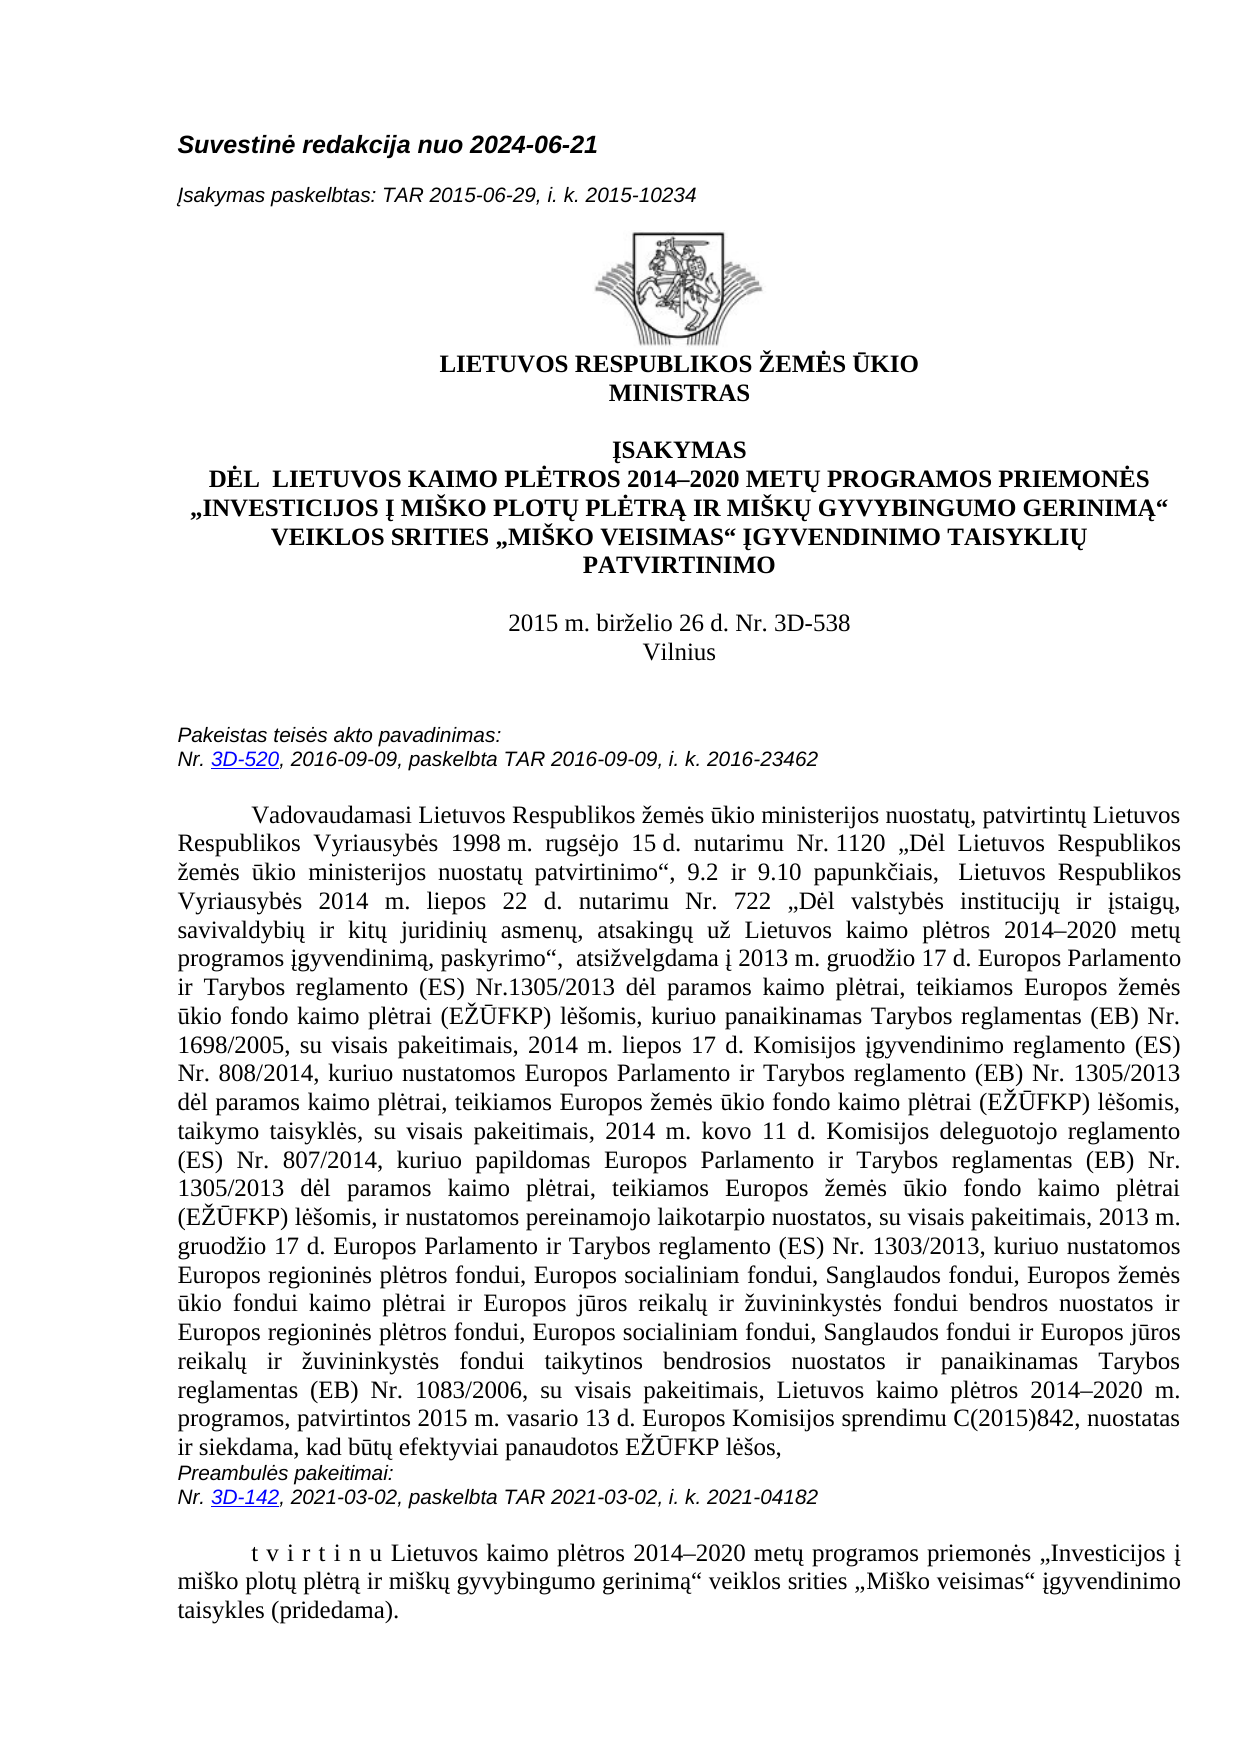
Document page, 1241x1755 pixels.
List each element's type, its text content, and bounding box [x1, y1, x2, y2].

text Nr. 3D-142, 2021-03-02, paskelbta TAR 2021-03-02, i. k. 2021-04182 [177, 1485, 1181, 1509]
text 2015 m. birželio 26 d. Nr. 3D-538 [177, 608, 1181, 637]
text Įsakymas paskelbtas: TAR 2015-06-29, i. k. 2015-10234 [177, 183, 1181, 207]
text t v i r t i n u Lietuvos kaimo plėtros 2014–2020 metų programos priemonės „Investicijos į miško plotų plėtrą ir miškų gyvybingumo gerinimą“ veiklos srities „Miško veisimas“ įgyvendinimo taisykles (pridedama). [177, 1538, 1181, 1624]
text Nr. 3D-520, 2016-09-09, paskelbta TAR 2016-09-09, i. k. 2016-23462 [177, 747, 1181, 771]
text ĮSAKYMAS [177, 436, 1181, 464]
text Vadovaudamasi Lietuvos Respublikos žemės ūkio ministerijos nuostatų, patvirtintų Lietuvos Respublikos Vyriausybės 1998 m. rugsėjo 15 d. nutarimu Nr. 1120 „Dėl Lietuvos Respublikos žemės ūkio ministerijos nuostatų patvirtinimo“, 9.2 ir 9.10 papunkčiais, Lietuvos Respublikos Vyriausybės 2014 m. liepos 22 d. nutarimu Nr. 722 „Dėl valstybės institucijų ir įstaigų, savivaldybių ir kitų juridinių asmenų, atsakingų už Lietuvos kaimo plėtros 2014–2020 metų programos įgyvendinimą, paskyrimo“, atsižvelgdama į 2013 m. gruodžio 17 d. Europos Parlamento ir Tarybos reglamento (ES) Nr.1305/2013 dėl paramos kaimo plėtrai, teikiamos Europos žemės ūkio fondo kaimo plėtrai (EŽŪFKP) lėšomis, kuriuo panaikinamas Tarybos reglamentas (EB) Nr. 1698/2005, su visais pakeitimais, 2014 m. liepos 17 d. Komisijos įgyvendinimo reglamento (ES) Nr. 808/2014, kuriuo nustatomos Europos Parlamento ir Tarybos reglamento (EB) Nr. 1305/2013 dėl paramos kaimo plėtrai, teikiamos Europos žemės ūkio fondo kaimo plėtrai (EŽŪFKP) lėšomis, taikymo taisyklės, su visais pakeitimais, 2014 m. kovo 11 d. Komisijos deleguotojo reglamento (ES) Nr. 807/2014, kuriuo papildomas Europos Parlamento ir Tarybos reglamentas (EB) Nr. 1305/2013 dėl paramos kaimo plėtrai, teikiamos Europos žemės ūkio fondo kaimo plėtrai (EŽŪFKP) lėšomis, ir nustatomos pereinamojo laikotarpio nuostatos, su visais pakeitimais, 2013 m. gruodžio 17 d. Europos Parlamento ir Tarybos reglamento (ES) Nr. 1303/2013, kuriuo nustatomos Europos regioninės plėtros fondui, Europos socialiniam fondui, Sanglaudos fondui, Europos žemės ūkio fondui kaimo plėtrai ir Europos jūros reikalų ir žuvininkystės fondui bendros nuostatos ir Europos regioninės plėtros fondui, Europos socialiniam fondui, Sanglaudos fondui ir Europos jūros reikalų ir žuvininkystės fondui taikytinos bendrosios nuostatos ir panaikinamas Tarybos reglamentas (EB) Nr. 1083/2006, su visais pakeitimais, Lietuvos kaimo plėtros 2014–2020 m. programos, patvirtintos 2015 m. vasario 13 d. Europos Komisijos sprendimu C(2015)842, nuostatas ir siekdama, kad būtų efektyviai panaudotos EŽŪFKP lėšos, [177, 800, 1181, 1461]
text DĖL LIETUVOS KAIMO PLĖTROS 2014–2020 METŲ PROGRAMOS PRIEMONĖS „INVESTICIJOS Į MIŠKO PLOTŲ PLĖTRĄ IR MIŠKŲ GYVYBINGUMO GERINIMĄ“ VEIKLOS SRITIES „MIŠKO VEISIMAS“ ĮGYVENDINIMO TAISYKLIŲ PATVIRTINIMO [177, 464, 1181, 579]
text LIETUVOS RESPUBLIKOS ŽEMĖS ŪKIO [177, 349, 1181, 378]
text Suvestinė redakcija nuo 2024-06-21 [177, 130, 1181, 159]
text Vilnius [177, 637, 1181, 666]
text Preambulės pakeitimai: [177, 1461, 1181, 1485]
text Pakeistas teisės akto pavadinimas: [177, 723, 1181, 747]
text MINISTRAS [177, 378, 1181, 407]
